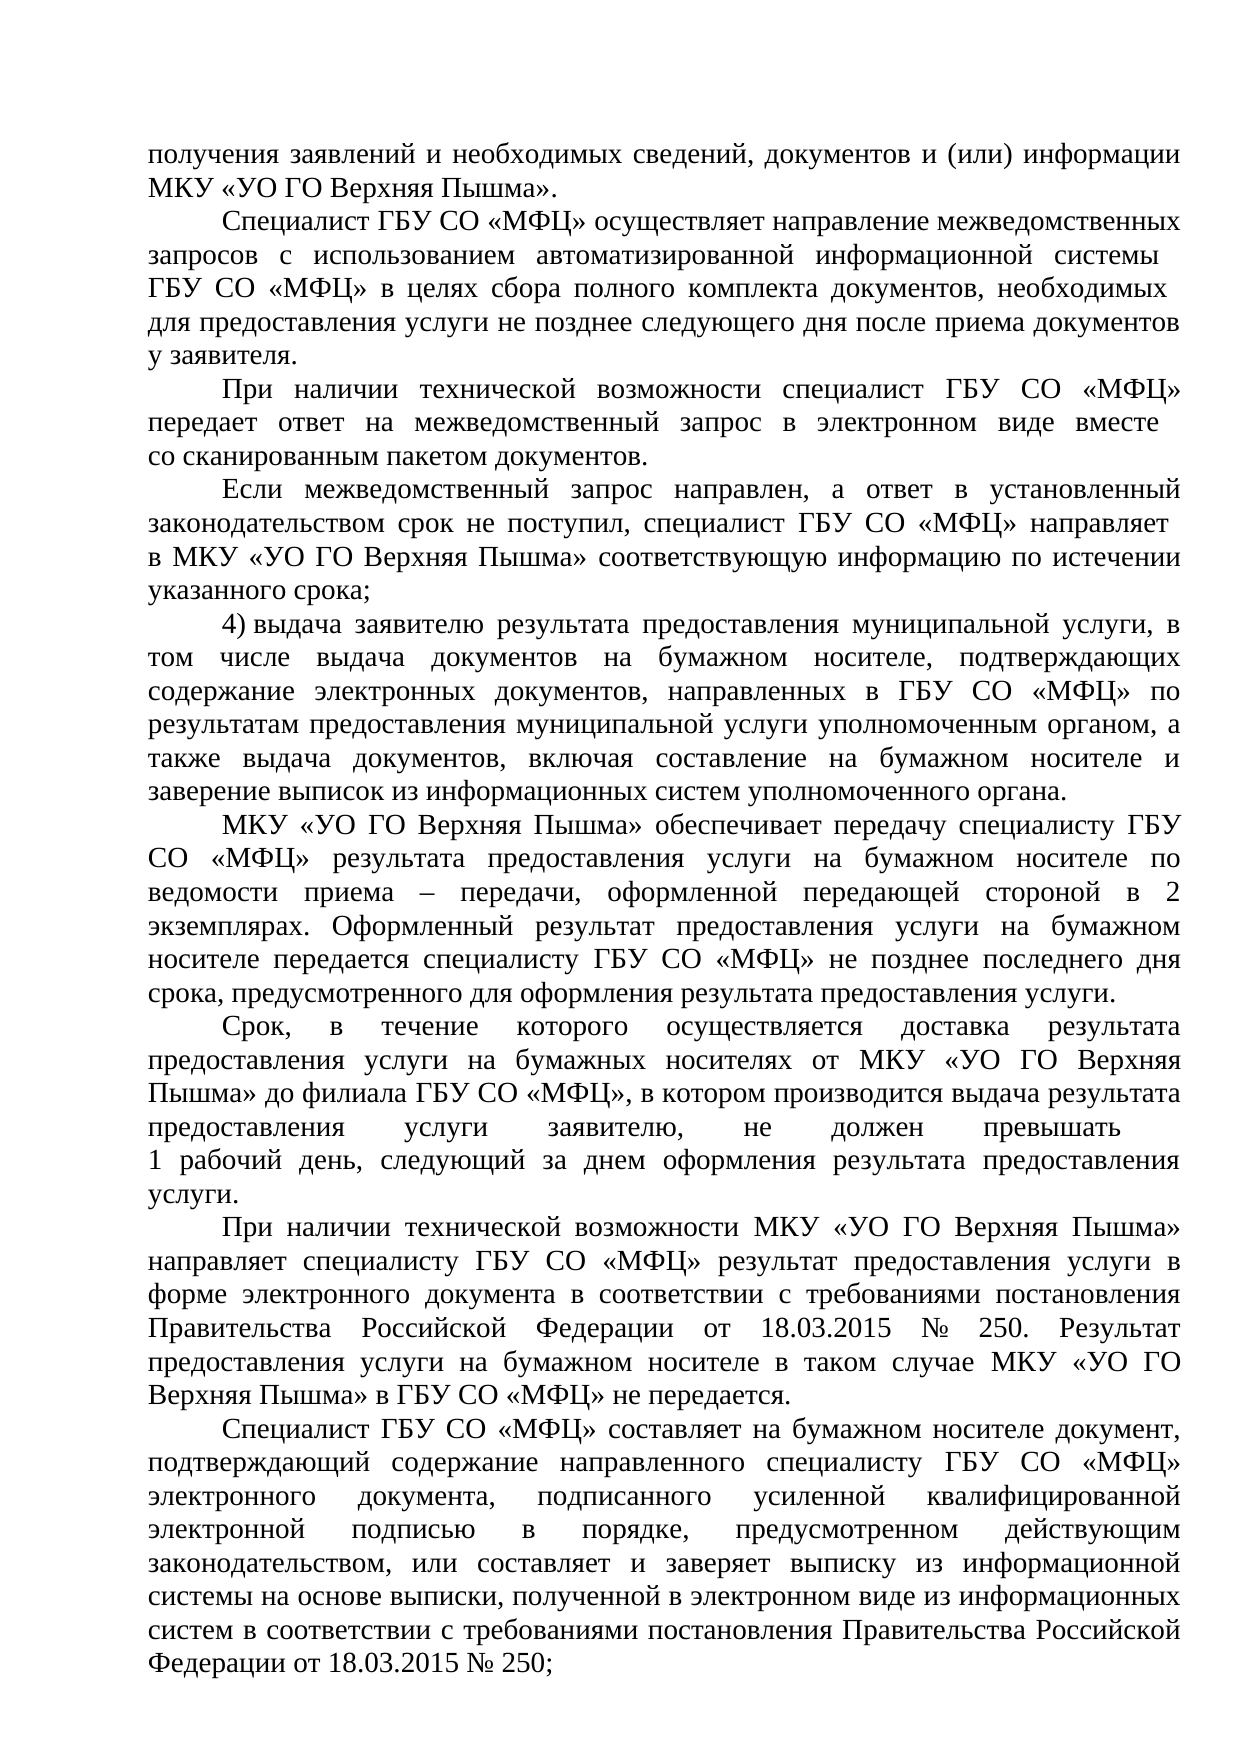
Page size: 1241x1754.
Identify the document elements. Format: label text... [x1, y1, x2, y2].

text 4) выдача заявителю результата предоставления муниципальной услуги, в том числе выдача документов на бумажном носителе, подтверждающих содержание электронных документов, направленных в ГБУ СО «МФЦ» по результатам предоставления муниципальной услуги уполномоченным органом, а также выдача документов, включая составление на бумажном носителе и заверение выписок из информационных систем уполномоченного органа. [148, 606, 1181, 807]
text Если межведомственный запрос направлен, а ответ в установленный законодательством срок не поступил, специалист ГБУ СО «МФЦ» направляет в МКУ «УО ГО Верхняя Пышма» соответствующую информацию по истечении указанного срока; [148, 472, 1181, 606]
text При наличии технической возможности специалист ГБУ СО «МФЦ» передает ответ на межведомственный запрос в электронном виде вместе со сканированным пакетом документов. [148, 371, 1181, 472]
text МКУ «УО ГО Верхняя Пышма» обеспечивает передачу специалисту ГБУ СО «МФЦ» результата предоставления услуги на бумажном носителе по ведомости приема – передачи, оформленной передающей стороной в 2 экземплярах. Оформленный результат предоставления услуги на бумажном носителе передается специалисту ГБУ СО «МФЦ» не позднее последнего дня срока, предусмотренного для оформления результата предоставления услуги. [148, 807, 1181, 1008]
text Специалист ГБУ СО «МФЦ» составляет на бумажном носителе документ, подтверждающий содержание направленного специалисту ГБУ СО «МФЦ» электронного документа, подписанного усиленной квалифицированной электронной подписью в порядке, предусмотренном действующим законодательством, или составляет и заверяет выписку из информационной системы на основе выписки, полученной в электронном виде из информационных систем в соответствии с требованиями постановления Правительства Российской Федерации от 18.03.2015 № 250; [148, 1411, 1181, 1679]
text При наличии технической возможности МКУ «УО ГО Верхняя Пышма» направляет специалисту ГБУ СО «МФЦ» результат предоставления услуги в форме электронного документа в соответствии с требованиями постановления Правительства Российской Федерации от 18.03.2015 № 250. Результат предоставления услуги на бумажном носителе в таком случае МКУ «УО ГО Верхняя Пышма» в ГБУ СО «МФЦ» не передается. [148, 1209, 1181, 1411]
text Срок, в течение которого осуществляется доставка результата предоставления услуги на бумажных носителях от МКУ «УО ГО Верхняя Пышма» до филиала ГБУ СО «МФЦ», в котором производится выдача результата предоставления услуги заявителю, не должен превышать 1 рабочий день, следующий за днем оформления результата предоставления услуги. [148, 1008, 1181, 1209]
text Специалист ГБУ СО «МФЦ» осуществляет направление межведомственных запросов с использованием автоматизированной информационной системы ГБУ СО «МФЦ» в целях сбора полного комплекта документов, необходимых для предоставления услуги не позднее следующего дня после приема документов у заявителя. [148, 203, 1181, 371]
text получения заявлений и необходимых сведений, документов и (или) информации МКУ «УО ГО Верхняя Пышма». [148, 136, 1181, 203]
